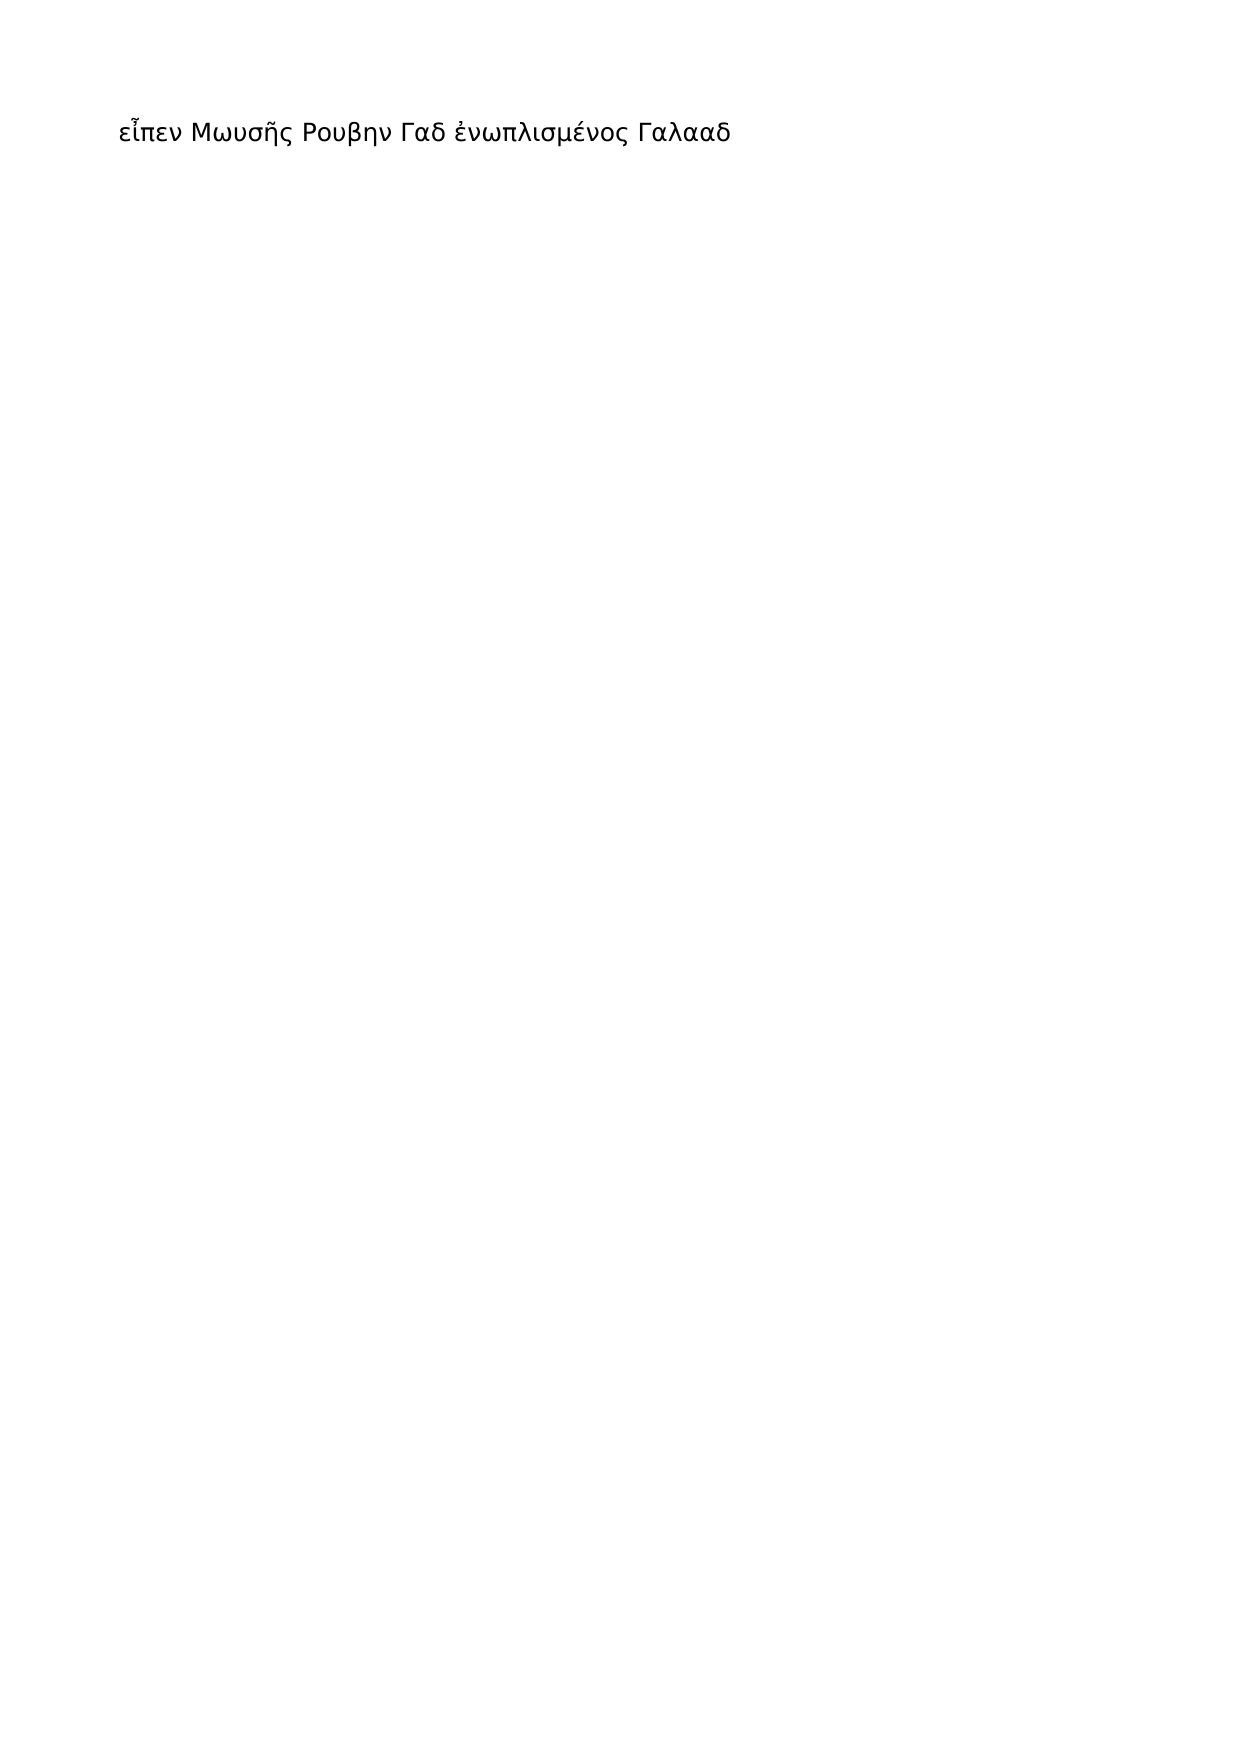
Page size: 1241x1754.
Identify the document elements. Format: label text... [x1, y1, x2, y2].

text εἶπεν Μωυσῆς Ρουβην Γαδ ἐνωπλισμένος Γαλααδ [118, 118, 1122, 147]
